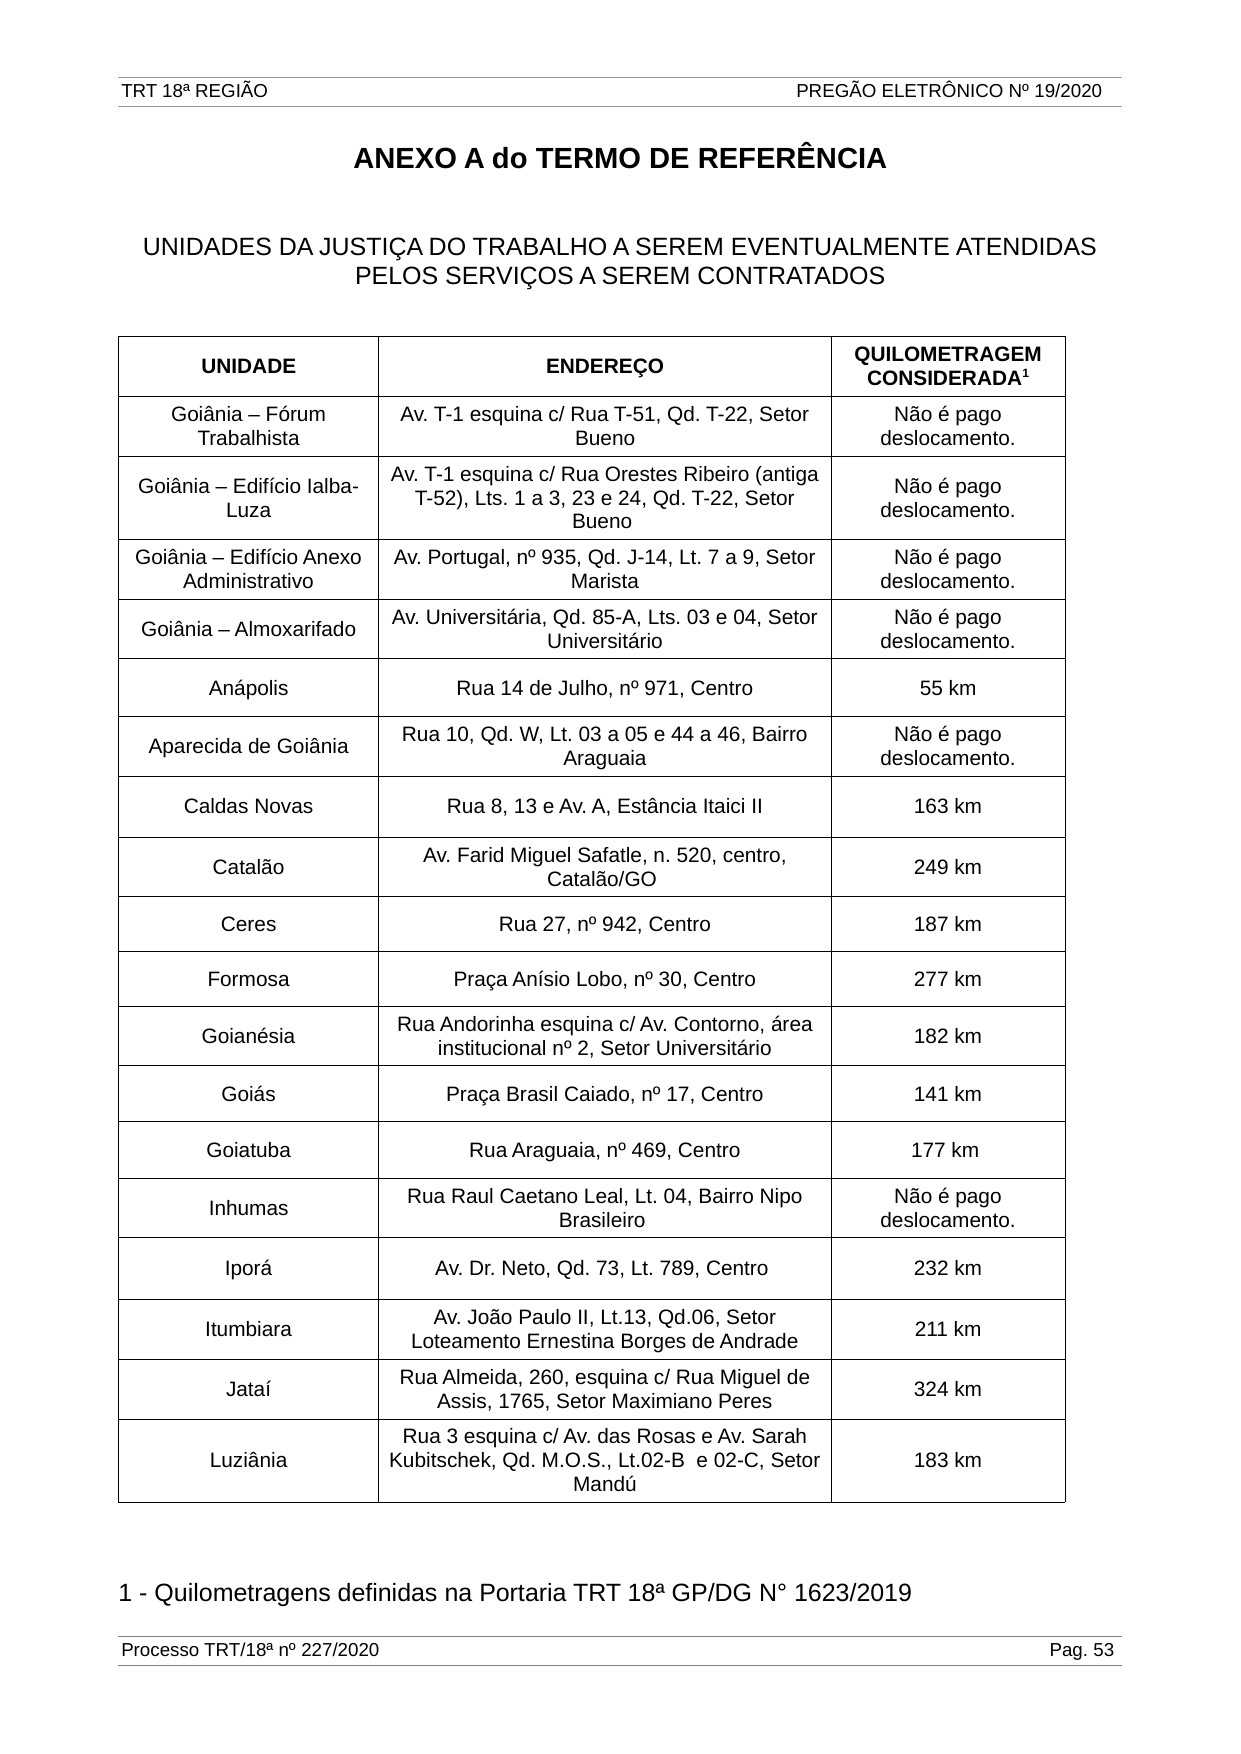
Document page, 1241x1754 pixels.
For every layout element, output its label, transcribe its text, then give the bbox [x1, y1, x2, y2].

table_cell Goiânia – Almoxarifado [119, 600, 378, 658]
table_cell Luziânia [119, 1420, 378, 1502]
table_cell Goiânia – Edifício Ialba-Luza [119, 457, 378, 539]
table_cell Jataí [119, 1360, 378, 1418]
table_cell Rua 10, Qd. W, Lt. 03 a 05 e 44 a 46, Bairro Araguaia [379, 717, 831, 776]
table_cell Av. T-1 esquina c/ Rua Orestes Ribeiro (antiga T-52), Lts. 1 a 3, 23 e 24, Qd. T-22, Setor Bueno [379, 457, 831, 539]
text ANEXO A do TERMO DE REFERÊNCIA [118, 141, 1122, 175]
text UNIDADES DA JUSTIÇA DO TRABALHO A SEREM EVENTUALMENTE ATENDIDAS PELOS SERVIÇOS A SEREM CONTRATADOS [118, 232, 1122, 290]
table_cell Iporá [119, 1238, 378, 1299]
table_cell 324 km [832, 1360, 1065, 1418]
table_cell Av. Universitária, Qd. 85-A, Lts. 03 e 04, Setor Universitário [379, 600, 831, 658]
table_cell Ceres [119, 897, 378, 951]
table_cell Caldas Novas [119, 777, 378, 837]
table_header ENDEREÇO [379, 337, 831, 396]
table_cell Inhumas [119, 1179, 378, 1237]
table_cell Não é pago deslocamento. [832, 600, 1065, 658]
table_cell Goiatuba [119, 1122, 378, 1177]
table_cell Não é pago deslocamento. [832, 457, 1065, 539]
table_cell Rua 14 de Julho, nº 971, Centro [379, 659, 831, 716]
table_cell 183 km [832, 1420, 1065, 1502]
table_cell Goiás [119, 1066, 378, 1121]
table_cell Não é pago deslocamento. [832, 397, 1065, 456]
table_cell 163 km [832, 777, 1065, 837]
table_cell 177 km [832, 1122, 1065, 1177]
table_cell Av. Dr. Neto, Qd. 73, Lt. 789, Centro [379, 1238, 831, 1299]
table_cell 55 km [832, 659, 1065, 716]
table_cell Itumbiara [119, 1300, 378, 1359]
table_cell Catalão [119, 838, 378, 896]
table_cell Goianésia [119, 1007, 378, 1065]
table_cell 211 km [832, 1300, 1065, 1359]
table_cell Rua 27, nº 942, Centro [379, 897, 831, 951]
table_cell Formosa [119, 952, 378, 1006]
table_header UNIDADE [119, 337, 378, 396]
table_cell Goiânia – Edifício Anexo Administrativo [119, 540, 378, 599]
table_header QUILOMETRAGEM CONSIDERADA [832, 337, 1065, 396]
table_cell Av. Farid Miguel Safatle, n. 520, centro, Catalão/GO [379, 838, 831, 896]
table_cell 249 km [832, 838, 1065, 896]
table_cell Praça Anísio Lobo, nº 30, Centro [379, 952, 831, 1006]
table_cell Não é pago deslocamento. [832, 540, 1065, 599]
table_cell Av. João Paulo II, Lt.13, Qd.06, Setor Loteamento Ernestina Borges de Andrade [379, 1300, 831, 1359]
table_cell Não é pago deslocamento. [832, 717, 1065, 776]
table_cell 187 km [832, 897, 1065, 951]
table_cell Rua Andorinha esquina c/ Av. Contorno, área institucional nº 2, Setor Universitário [379, 1007, 831, 1065]
table_cell 232 km [832, 1238, 1065, 1299]
table_cell Rua 8, 13 e Av. A, Estância Itaici II [379, 777, 831, 837]
table_cell Av. Portugal, nº 935, Qd. J-14, Lt. 7 a 9, Setor Marista [379, 540, 831, 599]
table_cell 277 km [832, 952, 1065, 1006]
table_cell Rua Almeida, 260, esquina c/ Rua Miguel de Assis, 1765, Setor Maximiano Peres [379, 1360, 831, 1418]
table_cell 182 km [832, 1007, 1065, 1065]
table_cell Goiânia – Fórum Trabalhista [119, 397, 378, 456]
table_cell Rua Raul Caetano Leal, Lt. 04, Bairro Nipo Brasileiro [379, 1179, 831, 1237]
table_cell Não é pago deslocamento. [832, 1179, 1065, 1237]
table_cell Aparecida de Goiânia [119, 717, 378, 776]
table_cell Rua 3 esquina c/ Av. das Rosas e Av. Sarah Kubitschek, Qd. M.O.S., Lt.02-B e 02-C, Setor Mandú [379, 1420, 831, 1502]
table_cell Anápolis [119, 659, 378, 716]
table_cell Av. T-1 esquina c/ Rua T-51, Qd. T-22, Setor Bueno [379, 397, 831, 456]
table_cell Rua Araguaia, nº 469, Centro [379, 1122, 831, 1177]
table_cell 141 km [832, 1066, 1065, 1121]
table_cell Praça Brasil Caiado, nº 17, Centro [379, 1066, 831, 1121]
